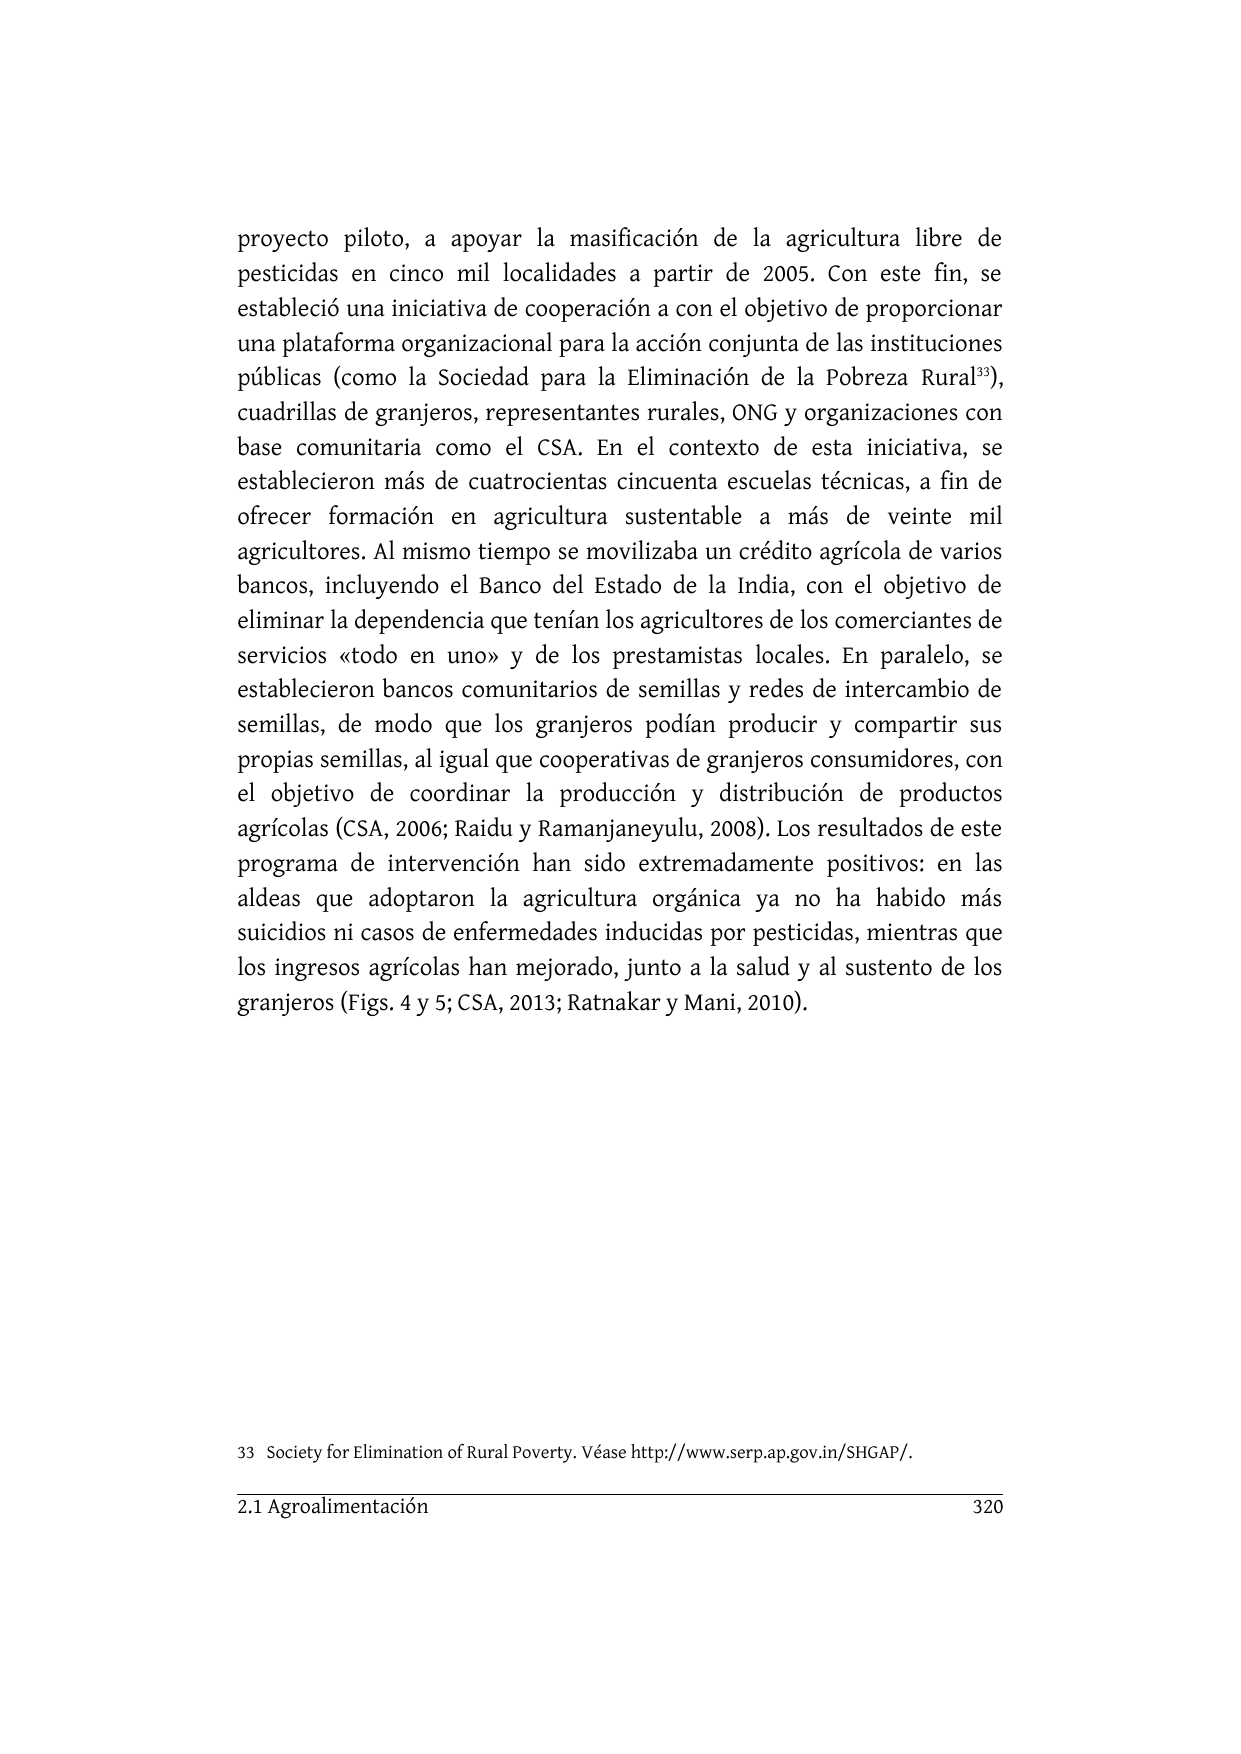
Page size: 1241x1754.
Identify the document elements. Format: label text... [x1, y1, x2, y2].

text proyecto piloto, a apoyar la masificación de la agricultura libre de pesticidas en cinco mil localidades a partir de 2005. Con este fin, se estableció una iniciativa de cooperación a con el objetivo de proporcionar una plataforma organizacional para la acción conjunta de las instituciones públicas (como la Sociedad para la Eliminación de la Pobreza Rural), cuadrillas de granjeros, representantes rurales, ONG y organizaciones con base comunitaria como el CSA. En el contexto de esta iniciativa, se establecieron más de cuatrocientas cincuenta escuelas técnicas, a fin de ofrecer formación en agricultura sustentable a más de veinte mil agricultores. Al mismo tiempo se movilizaba un crédito agrícola de varios bancos, incluyendo el Banco del Estado de la India, con el objetivo de eliminar la dependencia que tenían los agricultores de los comerciantes de servicios «todo en uno» y de los prestamistas locales. En paralelo, se establecieron bancos comunitarios de semillas y redes de intercambio de semillas, de modo que los granjeros podían producir y compartir sus propias semillas, al igual que cooperativas de granjeros consumidores, con el objetivo de coordinar la producción y distribución de productos agrícolas (CSA, 2006; Raidu y Ramanjaneyulu, 2008). Los resultados de este programa de intervención han sido extremadamente positivos: en las aldeas que adoptaron la agricultura orgánica ya no ha habido más suicidios ni casos de enfermedades inducidas por pesticidas, mientras que los ingresos agrícolas han mejorado, junto a la salud y al sustento de los granjeros (Figs. 4 y 5; CSA, 2013; Ratnakar y Mani, 2010). [237, 225, 1003, 1017]
text Society for Elimination of Rural Poverty. Véase http://www.serp.ap.gov.in/SHGAP/. [237, 1442, 1003, 1464]
